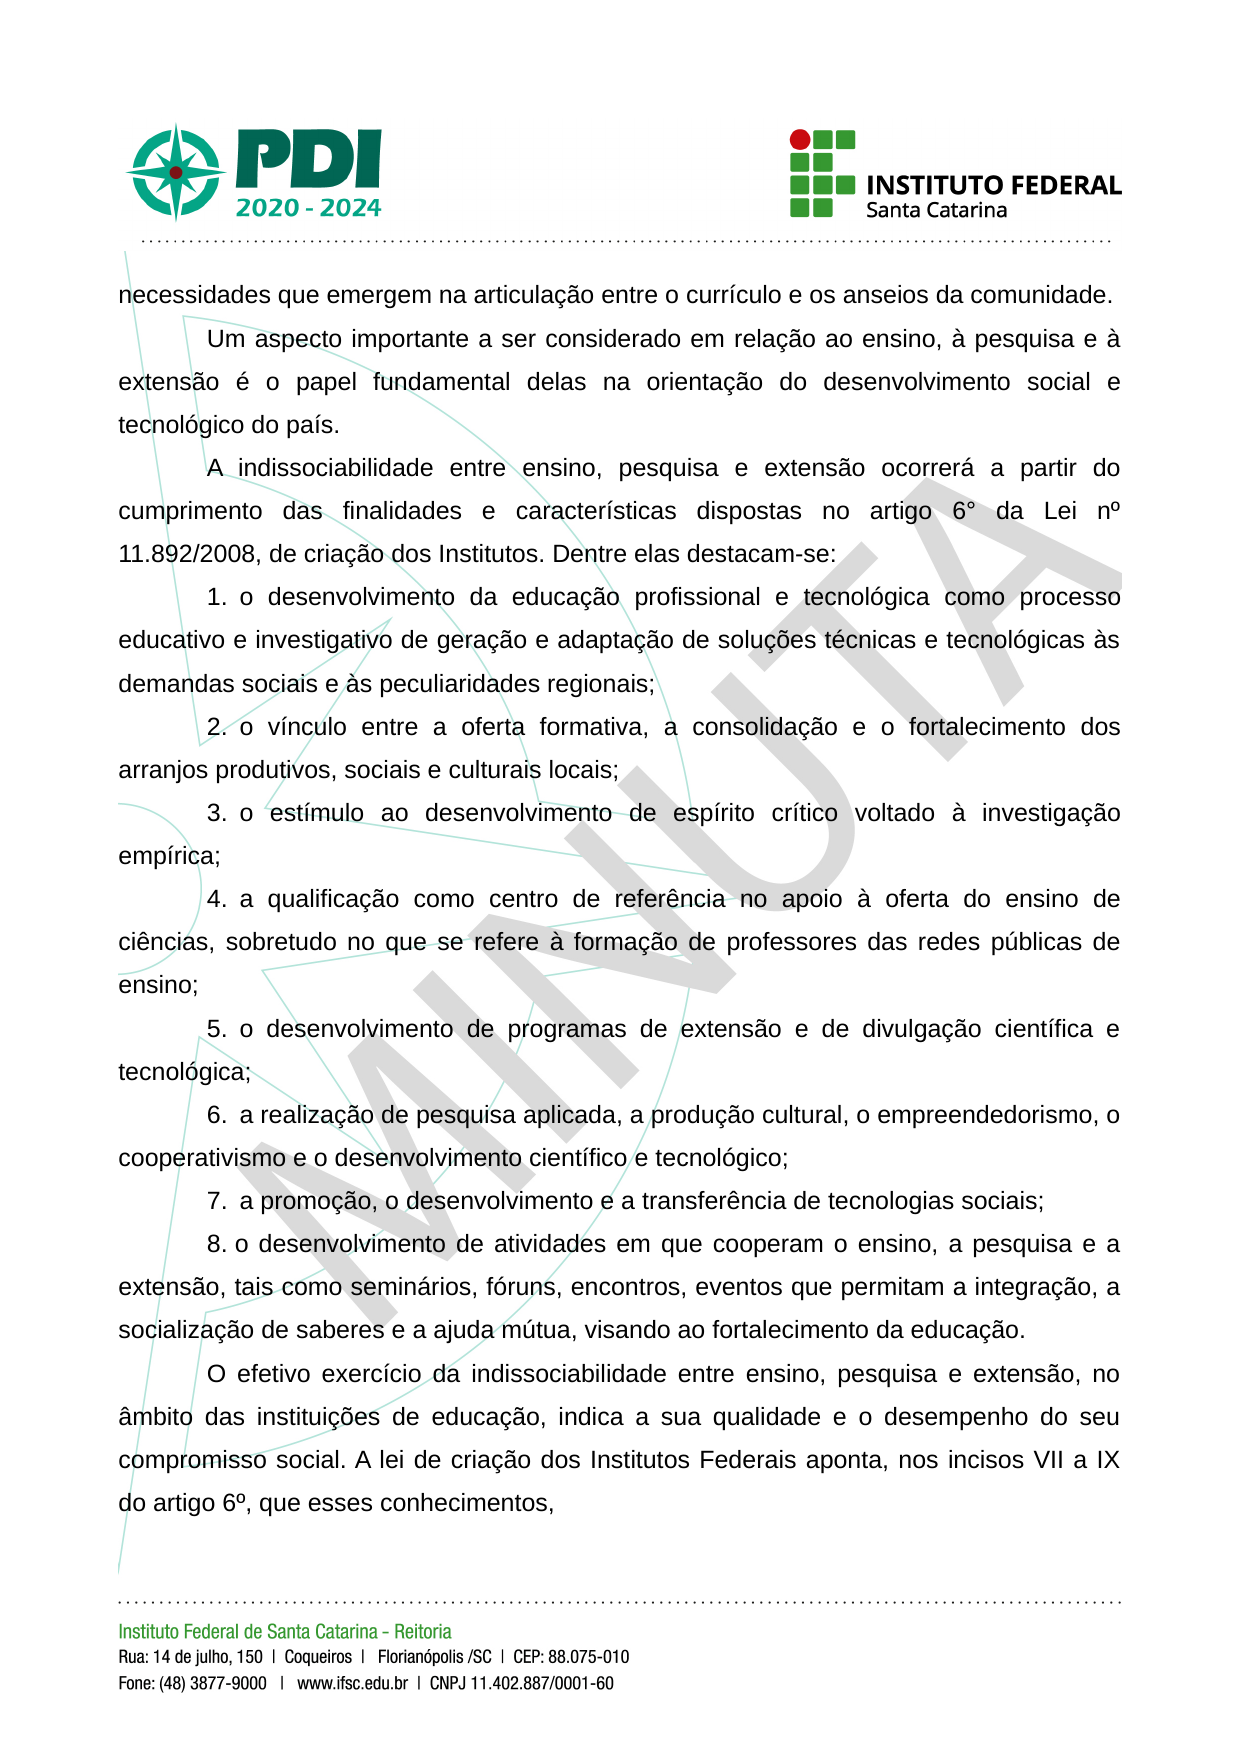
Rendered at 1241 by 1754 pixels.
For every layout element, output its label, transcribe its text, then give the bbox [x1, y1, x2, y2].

picture [118, 784, 919, 798]
picture [118, 1215, 919, 1229]
list o desenvolvimento de atividades em que cooperam o ensino, a pesquisa e a extensão, tais como seminários, fóruns, encontros, eventos que permitam a integração, a socialização de saberes e a ajuda mútua, visando ao fortalecimento da educação. [118, 1229, 1122, 1344]
list o vínculo entre a oferta formativa, a consolidação e o fortalecimento dos arranjos produtivos, sociais e culturais locais; [118, 712, 1122, 784]
text A indissociabilidade entre ensino, pesquisa e extensão ocorrerá a partir do cumprimento das finalidades e características dispostas no artigo 6° da Lei nº 11.892/2008, de criação dos Institutos. Dentre elas destacam-se: [118, 453, 1122, 568]
picture [118, 568, 919, 582]
picture [118, 870, 919, 884]
list o desenvolvimento da educação profissional e tecnológica como processo educativo e investigativo de geração e adaptação de soluções técnicas e tecnológicas às demandas sociais e às peculiaridades regionais; [118, 582, 1122, 697]
picture [118, 999, 919, 1014]
list o estímulo ao desenvolvimento de espírito crítico voltado à investigação empírica; [118, 798, 1122, 870]
picture [220, 1599, 1021, 1699]
list a realização de pesquisa aplicada, a produção cultural, o empreendedorismo, o cooperativismo e o desenvolvimento científico e tecnológico; [118, 1100, 1122, 1172]
picture [118, 1086, 919, 1100]
text O efetivo exercício da indissociabilidade entre ensino, pesquisa e extensão, no âmbito das instituições de educação, indica a sua qualidade e o desempenho do seu compromisso social. A lei de criação dos Institutos Federais aponta, nos incisos VII a IX do artigo 6º, que esses conhecimentos, [118, 1359, 1122, 1517]
picture [118, 1172, 919, 1186]
text Um aspecto importante a ser considerado em relação ao ensino, à pesquisa e à extensão é o papel fundamental delas na orientação do desenvolvimento social e tecnológico do país. [118, 324, 1122, 439]
list a promoção, o desenvolvimento e a transferência de tecnologias sociais; [118, 1186, 1122, 1215]
list a qualificação como centro de referência no apoio à oferta do ensino de ciências, sobretudo no que se refere à formação de professores das redes públicas de ensino; [118, 884, 1122, 999]
list o desenvolvimento de programas de extensão e de divulgação científica e tecnológica; [118, 1014, 1122, 1086]
text necessidades que emergem na articulação entre o currículo e os anseios da comunidade. [118, 281, 1122, 309]
picture [118, 118, 1122, 251]
picture [118, 697, 919, 712]
